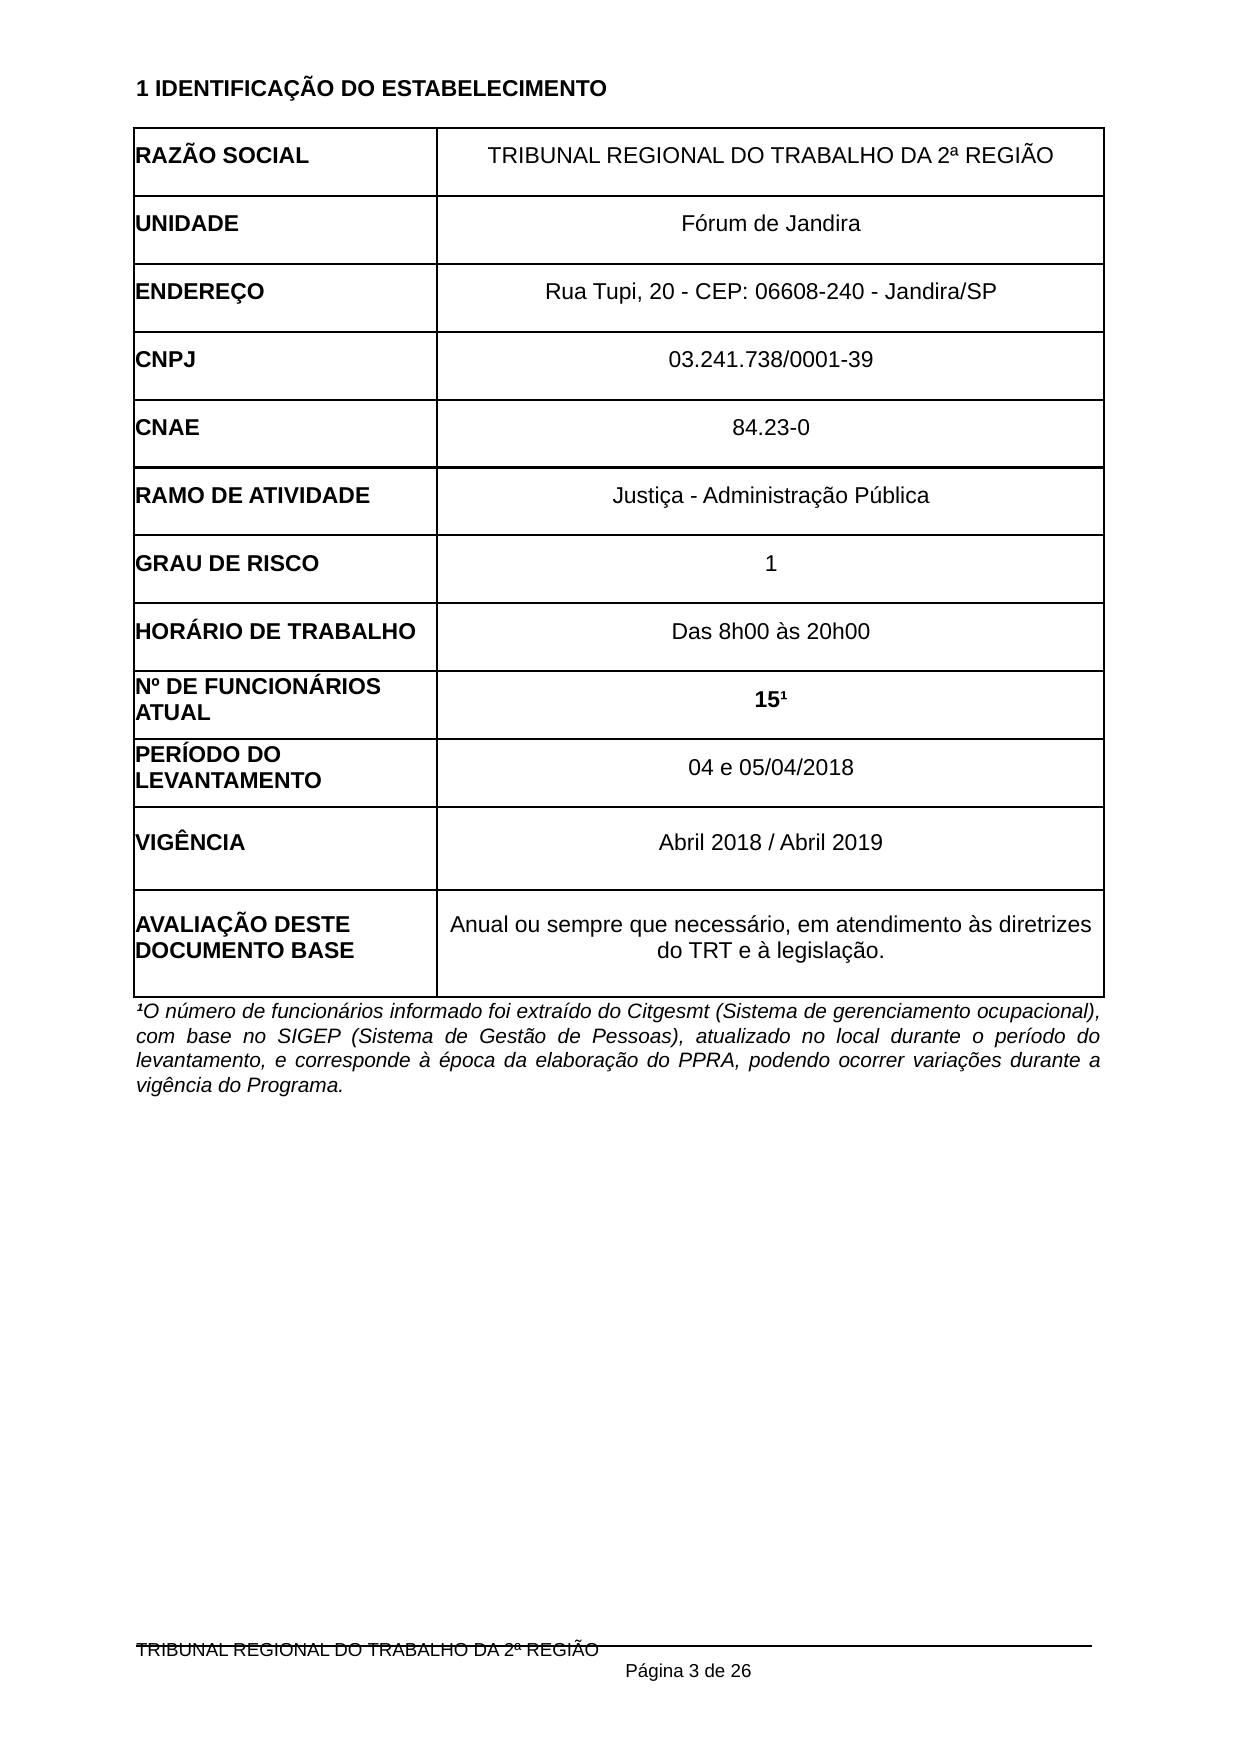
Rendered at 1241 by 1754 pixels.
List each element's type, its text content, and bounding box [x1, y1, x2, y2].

table_cell Das 8h00 às 20h00 [438, 604, 1103, 670]
text ¹O número de funcionários informado foi extraído do Citgesmt (Sistema de gerenciamento ocupacional), com base no SIGEP (Sistema de Gestão de Pessoas), atualizado no local durante o período do levantamento, e corresponde à época da elaboração do PPRA, podendo ocorrer variações durante a vigência do Programa. [136, 998, 1104, 1097]
table_cell HORÁRIO DE TRABALHO [135, 604, 436, 670]
table_cell Anual ou sempre que necessário, em atendimento às diretrizes do TRT e à legislação. [438, 891, 1103, 996]
table_cell VIGÊNCIA [135, 808, 436, 889]
table_cell Fórum de Jandira [438, 197, 1103, 263]
table_cell CNPJ [135, 333, 436, 398]
table_cell UNIDADE [135, 197, 436, 263]
table_cell AVALIAÇÃO DESTE DOCUMENTO BASE [135, 891, 436, 996]
table_cell 15¹ [438, 672, 1103, 738]
table_cell GRAU DE RISCO [135, 536, 436, 602]
table_cell 04 e 05/04/2018 [438, 740, 1103, 806]
table_cell ENDEREÇO [135, 265, 436, 331]
table_cell 03.241.738/0001-39 [438, 333, 1103, 398]
table_header RAZÃO SOCIAL [135, 129, 436, 195]
table_cell CNAE [135, 401, 436, 466]
table_cell Nº DE FUNCIONÁRIOS ATUAL [135, 672, 436, 738]
table_header TRIBUNAL REGIONAL DO TRABALHO DA 2ª REGIÃO [438, 129, 1103, 195]
table_cell RAMO DE ATIVIDADE [135, 469, 436, 534]
table_cell PERÍODO DO LEVANTAMENTO [135, 740, 436, 806]
table_cell 84.23-0 [438, 401, 1103, 466]
table_cell 1 [438, 536, 1103, 602]
table_cell Abril 2018 / Abril 2019 [438, 808, 1103, 889]
text 1 IDENTIFICAÇÃO DO ESTABELECIMENTO [136, 75, 1104, 101]
table_cell Rua Tupi, 20 - CEP: 06608-240 - Jandira/SP [438, 265, 1103, 331]
table_cell Justiça - Administração Pública [438, 469, 1103, 534]
